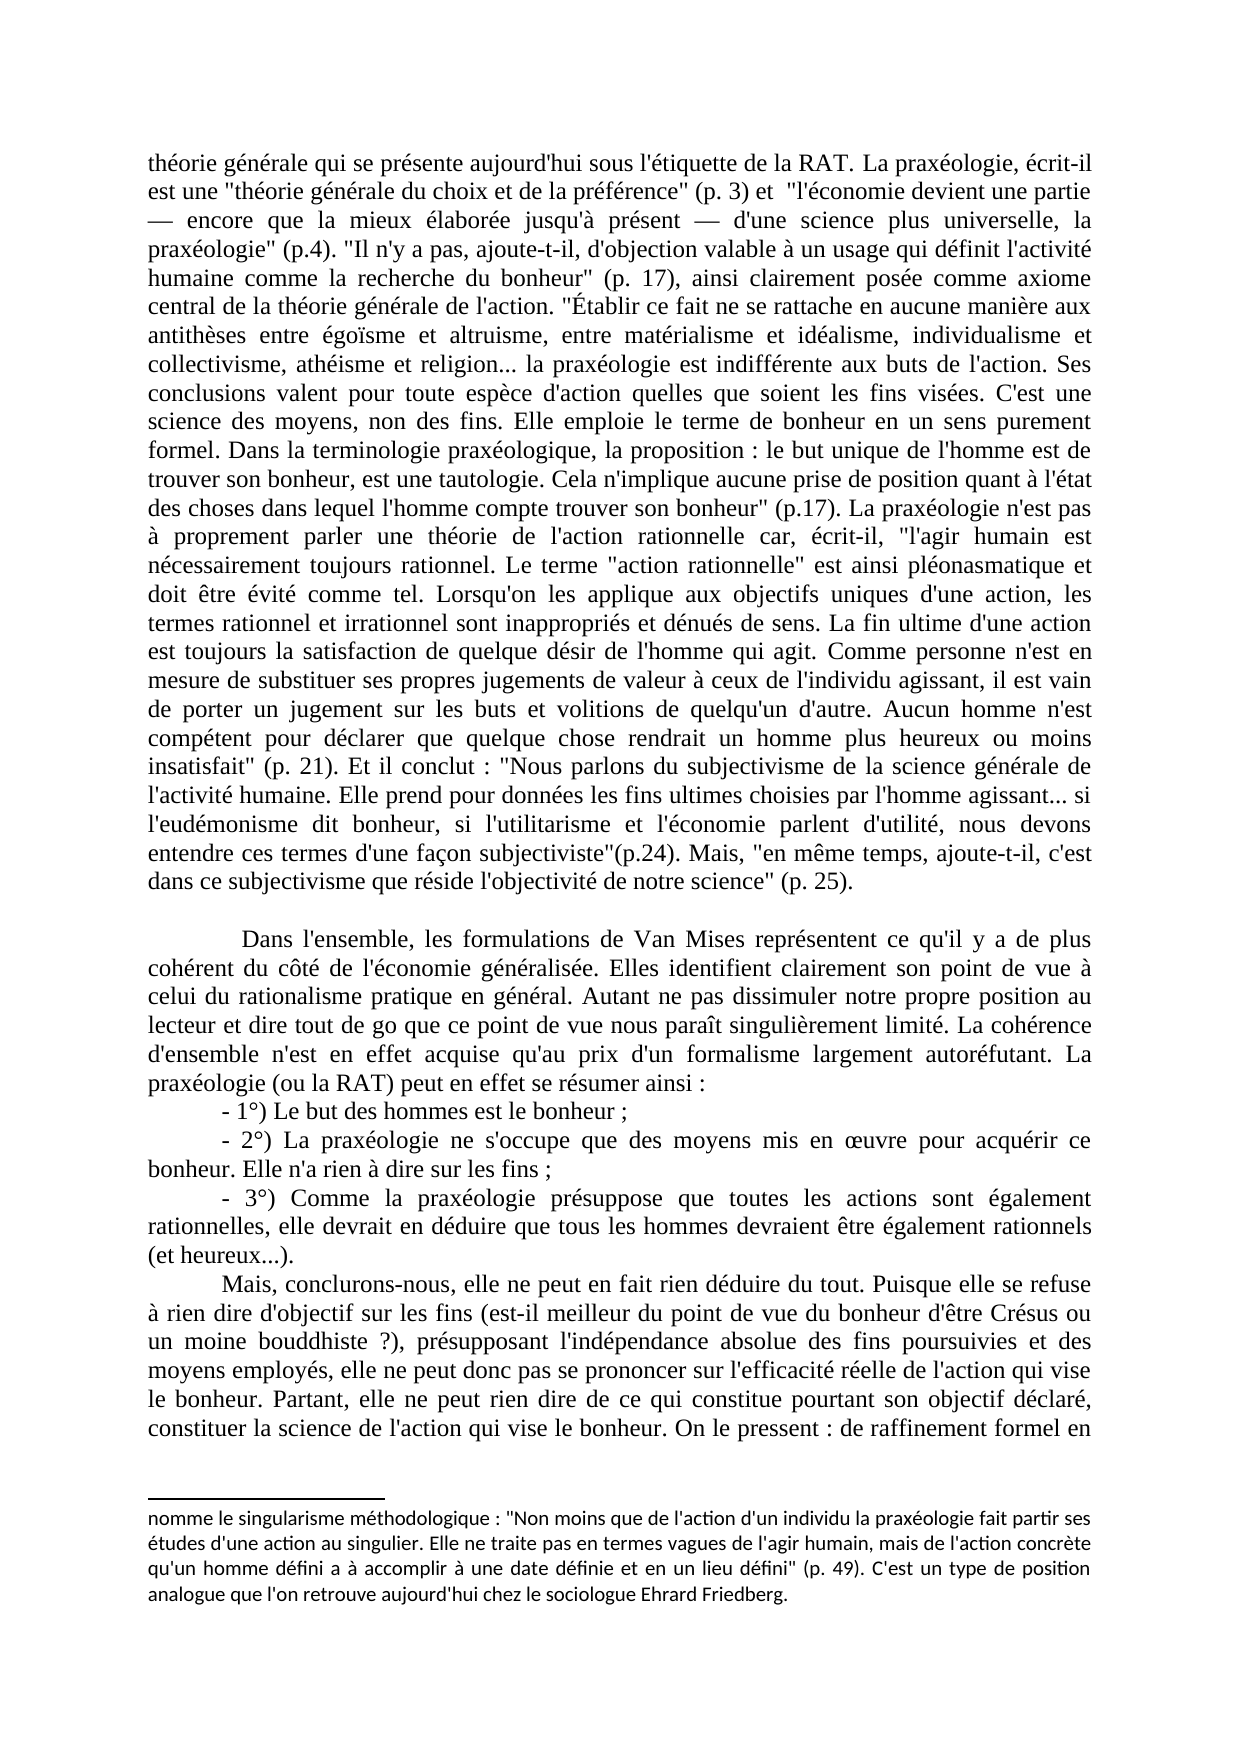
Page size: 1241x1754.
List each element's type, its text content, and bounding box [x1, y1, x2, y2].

text Dans l'ensemble, les formulations de Van Mises représentent ce qu'il y a de plus cohérent du côté de l'économie généralisée. Elles identifient clairement son point de vue à celui du rationalisme pratique en général. Autant ne pas dissimuler notre propre position au lecteur et dire tout de go que ce point de vue nous paraît singulièrement limité. La cohérence d'ensemble n'est en effet acquise qu'au prix d'un formalisme largement autoréfutant. La praxéologie (ou la RAT) peut en effet se résumer ainsi : [148, 924, 1093, 1096]
text - 2°) La praxéologie ne s'occupe que des moyens mis en œuvre pour acquérir ce bonheur. Elle n'a rien à dire sur les fins ; [148, 1125, 1093, 1183]
text - 3°) Comme la praxéologie présuppose que toutes les actions sont également rationnelles, elle devrait en déduire que tous les hommes devraient être également rationnels (et heureux...). [148, 1183, 1093, 1269]
text nomme le singularisme méthodologique : "Non moins que de l'action d'un individu la praxéologie fait partir ses études d'une action au singulier. Elle ne traite pas en termes vagues de l'agir humain, mais de l'action concrète qu'un homme défini a à accomplir à une date définie et en un lieu défini" (p. 49). C'est un type de position analogue que l'on retrouve aujourd'hui chez le sociologue Ehrard Friedberg. [148, 1505, 1093, 1606]
text Mais, conclurons-nous, elle ne peut en fait rien déduire du tout. Puisque elle se refuse à rien dire d'objectif sur les fins (est-il meilleur du point de vue du bonheur d'être Crésus ou un moine bouddhiste ?), présupposant l'indépendance absolue des fins poursuivies et des moyens employés, elle ne peut donc pas se prononcer sur l'efficacité réelle de l'action qui vise le bonheur. Partant, elle ne peut rien dire de ce qui constitue pourtant son objectif déclaré, constituer la science de l'action qui vise le bonheur. On le pressent : de raffinement formel en [148, 1269, 1093, 1441]
text - 1°) Le but des hommes est le bonheur ; [148, 1096, 1093, 1125]
text théorie générale qui se présente aujourd'hui sous l'étiquette de la RAT. La praxéologie, écrit-il est une "théorie générale du choix et de la préférence" (p. 3) et "l'économie devient une partie — encore que la mieux élaborée jusqu'à présent — d'une science plus universelle, la praxéologie" (p.4). "Il n'y a pas, ajoute-t-il, d'objection valable à un usage qui définit l'activité humaine comme la recherche du bonheur" (p. 17), ainsi clairement posée comme axiome central de la théorie générale de l'action. "Établir ce fait ne se rattache en aucune manière aux antithèses entre égoïsme et altruisme, entre matérialisme et idéalisme, individualisme et collectivisme, athéisme et religion... la praxéologie est indifférente aux buts de l'action. Ses conclusions valent pour toute espèce d'action quelles que soient les fins visées. C'est une science des moyens, non des fins. Elle emploie le terme de bonheur en un sens purement formel. Dans la terminologie praxéologique, la proposition : le but unique de l'homme est de trouver son bonheur, est une tautologie. Cela n'implique aucune prise de position quant à l'état des choses dans lequel l'homme compte trouver son bonheur" (p.17). La praxéologie n'est pas à proprement parler une théorie de l'action rationnelle car, écrit-il, "l'agir humain est nécessairement toujours rationnel. Le terme "action rationnelle" est ainsi pléonasmatique et doit être évité comme tel. Lorsqu'on les applique aux objectifs uniques d'une action, les termes rationnel et irrationnel sont inappropriés et dénués de sens. La fin ultime d'une action est toujours la satisfaction de quelque désir de l'homme qui agit. Comme personne n'est en mesure de substituer ses propres jugements de valeur à ceux de l'individu agissant, il est vain de porter un jugement sur les buts et volitions de quelqu'un d'autre. Aucun homme n'est compétent pour déclarer que quelque chose rendrait un homme plus heureux ou moins insatisfait" (p. 21). Et il conclut : "Nous parlons du subjectivisme de la science générale de l'activité humaine. Elle prend pour données les fins ultimes choisies par l'homme agissant... si l'eudémonisme dit bonheur, si l'utilitarisme et l'économie parlent d'utilité, nous devons entendre ces termes d'une façon subjectiviste"(p.24). Mais, "en même temps, ajoute-t-il, c'est dans ce subjectivisme que réside l'objectivité de notre science" (p. 25). [148, 148, 1093, 895]
